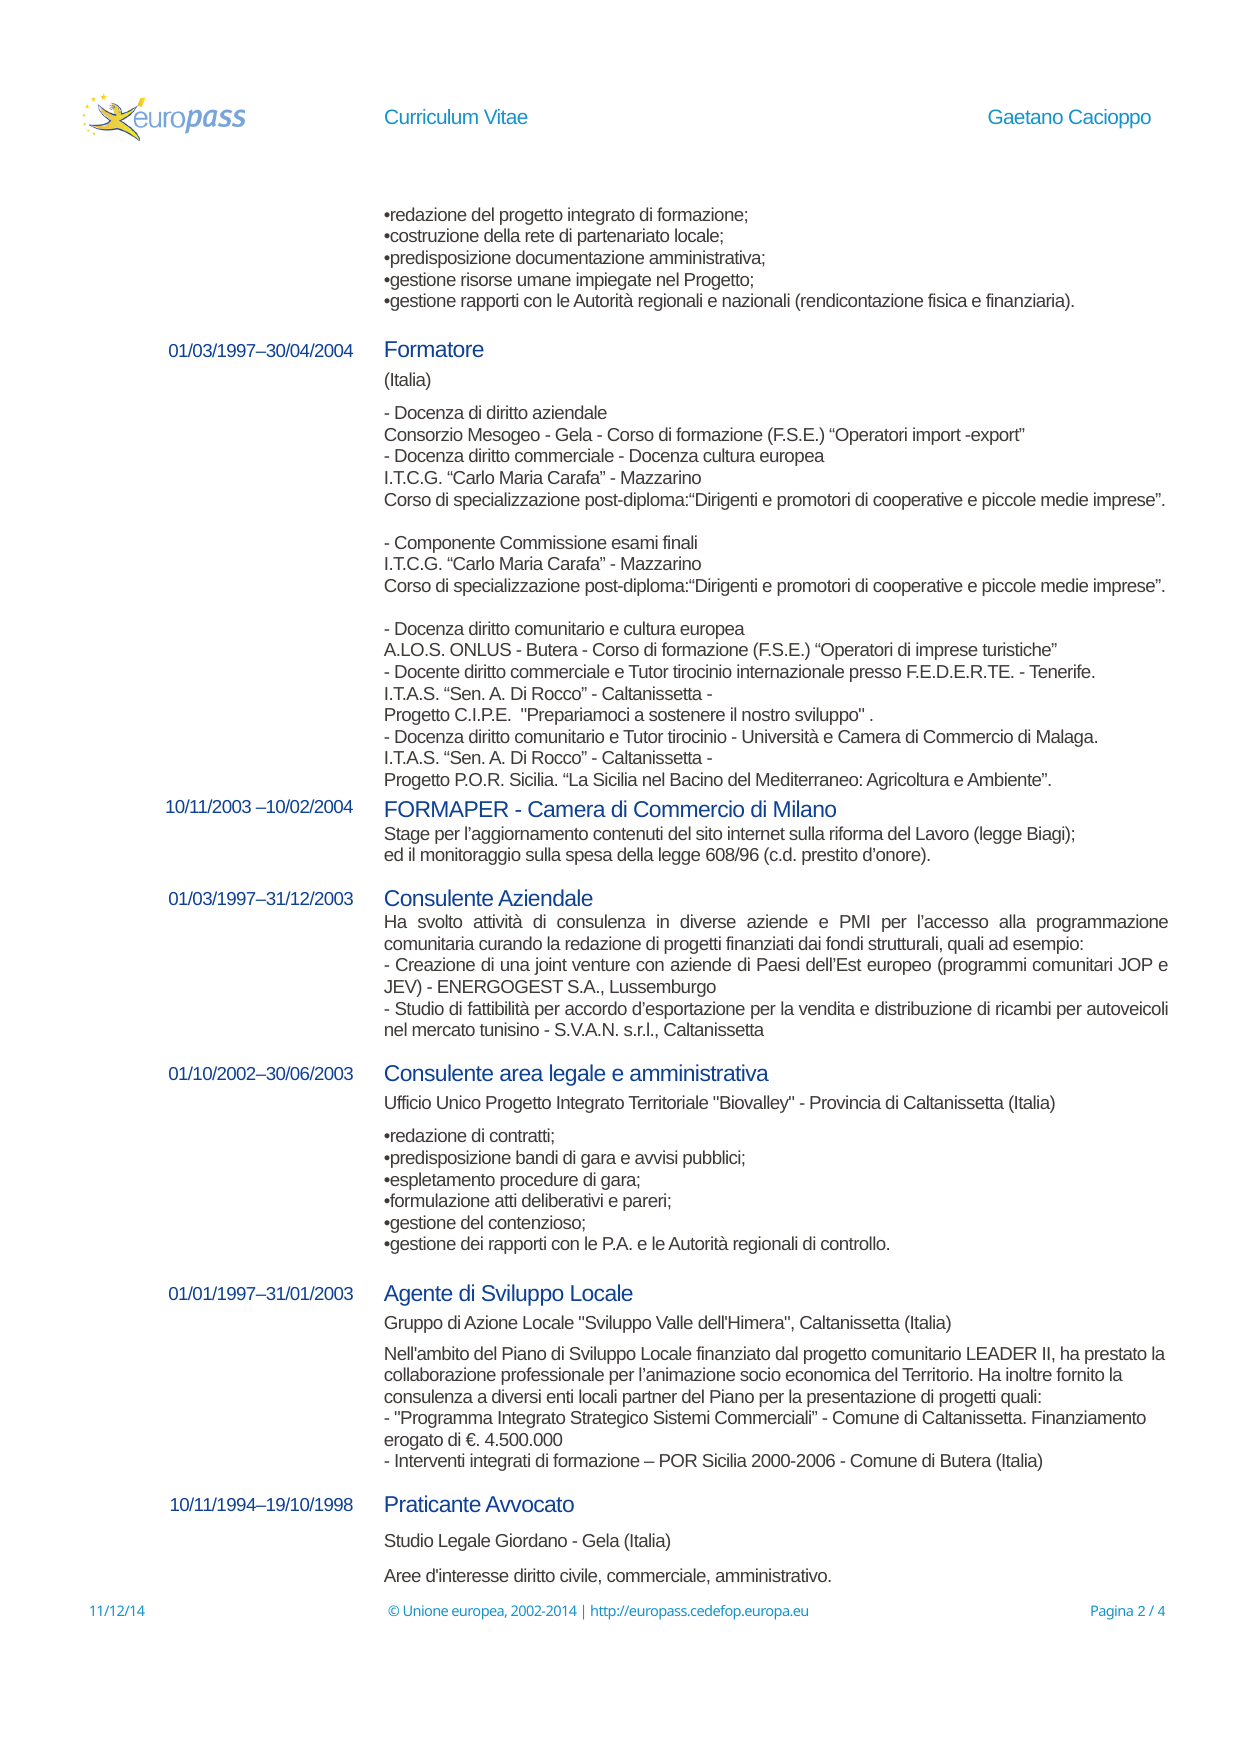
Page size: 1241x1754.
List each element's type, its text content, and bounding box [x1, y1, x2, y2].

table_cell 10/11/2003 –10/02/2004 [89, 796, 384, 866]
table_cell (Italia) [384, 363, 1169, 399]
table_cell Stage per l’aggiornamento contenuti del sito internet sulla riforma del Lavoro (legge Biagi); ed il monitoraggio sulla spesa della legge 608/96 (c.d. prestito d’onore). [384, 823, 1169, 866]
table_cell - Docenza di diritto aziendale Consorzio Mesogeo - Gela - Corso di formazione (F.S.E.) “Operatori import -export” - Docenza diritto commerciale - Docenza cultura europea I.T.C.G. “Carlo Maria Carafa” - Mazzarino Corso di specializzazione post-diploma:“Dirigenti e promotori di cooperative e piccole medie imprese”. - Componente Commissione esami finali I.T.C.G. “Carlo Maria Carafa” - Mazzarino Corso di specializzazione post-diploma:“Dirigenti e promotori di cooperative e piccole medie imprese”. - Docenza diritto comunitario e cultura europea A.LO.S. ONLUS - Butera - Corso di formazione (F.S.E.) “Operatori di imprese turistiche” - Docente diritto commerciale e Tutor tirocinio internazionale presso F.E.D.E.R.TE. - Tenerife. I.T.A.S. “Sen. A. Di Rocco” - Caltanissetta - Progetto C.I.P.E. "Prepariamoci a sostenere il nostro sviluppo" . - Docenza diritto comunitario e Tutor tirocinio - Università e Camera di Commercio di Malaga. I.T.A.S. “Sen. A. Di Rocco” - Caltanissetta - Progetto P.O.R. Sicilia. “La Sicilia nel Bacino del Mediterraneo: Agricoltura e Ambiente”. [384, 399, 1169, 796]
table_cell Aree d'interesse diritto civile, commerciale, amministrativo. [384, 1561, 1169, 1592]
table_cell Nell'ambito del Piano di Sviluppo Locale finanziato dal progetto comunitario LEADER II, ha prestato la collaborazione professionale per l’animazione socio economica del Territorio. Ha inoltre fornito la consulenza a diversi enti locali partner del Piano per la presentazione di progetti quali: - "Programma Integrato Strategico Sistemi Commerciali” - Comune di Caltanissetta. Finanziamento erogato di €. 4.500.000 - Interventi integrati di formazione – POR Sicilia 2000-2006 - Comune di Butera (Italia) [384, 1342, 1169, 1472]
table_cell [89, 911, 384, 1040]
table_header [89, 201, 384, 317]
table_header Formatore [384, 336, 1169, 363]
table_header Consulente Aziendale [384, 885, 1169, 911]
table_cell Ha svolto attività di consulenza in diverse aziende e PMI per l’accesso alla programmazione comunitaria curando la redazione di progetti finanziati dai fondi strutturali, quali ad esempio: - Creazione di una joint venture con aziende di Paesi dell’Est europeo (programmi comunitari JOP e JEV) - ENERGOGEST S.A., Lussemburgo - Studio di fattibilità per accordo d’esportazione per la vendita e distribuzione di ricambi per autoveicoli nel mercato tunisino - S.V.A.N. s.r.l., Caltanissetta [384, 911, 1169, 1040]
table_cell Gruppo di Azione Locale "Sviluppo Valle dell'Himera", Caltanissetta (Italia) [384, 1306, 1169, 1342]
table_header Consulente area legale e amministrativa [384, 1060, 1169, 1086]
table_header Praticante Avvocato [384, 1491, 1169, 1530]
table_cell Studio Legale Giordano - Gela (Italia) [384, 1530, 1169, 1561]
table_header 01/03/1997–30/04/2004 [89, 336, 384, 796]
table_cell Ufficio Unico Progetto Integrato Territoriale "Biovalley" - Provincia di Caltanissetta (Italia) [384, 1086, 1169, 1122]
table_cell •redazione del progetto integrato di formazione; •costruzione della rete di partenariato locale; •predisposizione documentazione amministrativa; •gestione risorse umane impiegate nel Progetto; •gestione rapporti con le Autorità regionali e nazionali (rendicontazione fisica e finanziaria). [384, 201, 1169, 317]
table_header 01/10/2002–30/06/2003 [89, 1060, 384, 1260]
table_cell [1034, 796, 1169, 822]
table_header 01/01/1997–31/01/2003 [89, 1280, 384, 1472]
table_header Agente di Sviluppo Locale [384, 1280, 1169, 1306]
table_cell •redazione di contratti; •predisposizione bandi di gara e avvisi pubblici; •espletamento procedure di gara; •formulazione atti deliberativi e pareri; •gestione del contenzioso; •gestione dei rapporti con le P.A. e le Autorità regionali di controllo. [384, 1122, 1169, 1260]
table_header 01/03/1997–31/12/2003 [89, 885, 384, 911]
table_cell FORMAPER - Camera di Commercio di Milano [384, 796, 1033, 822]
table_header 10/11/1994–19/10/1998 [89, 1491, 384, 1592]
